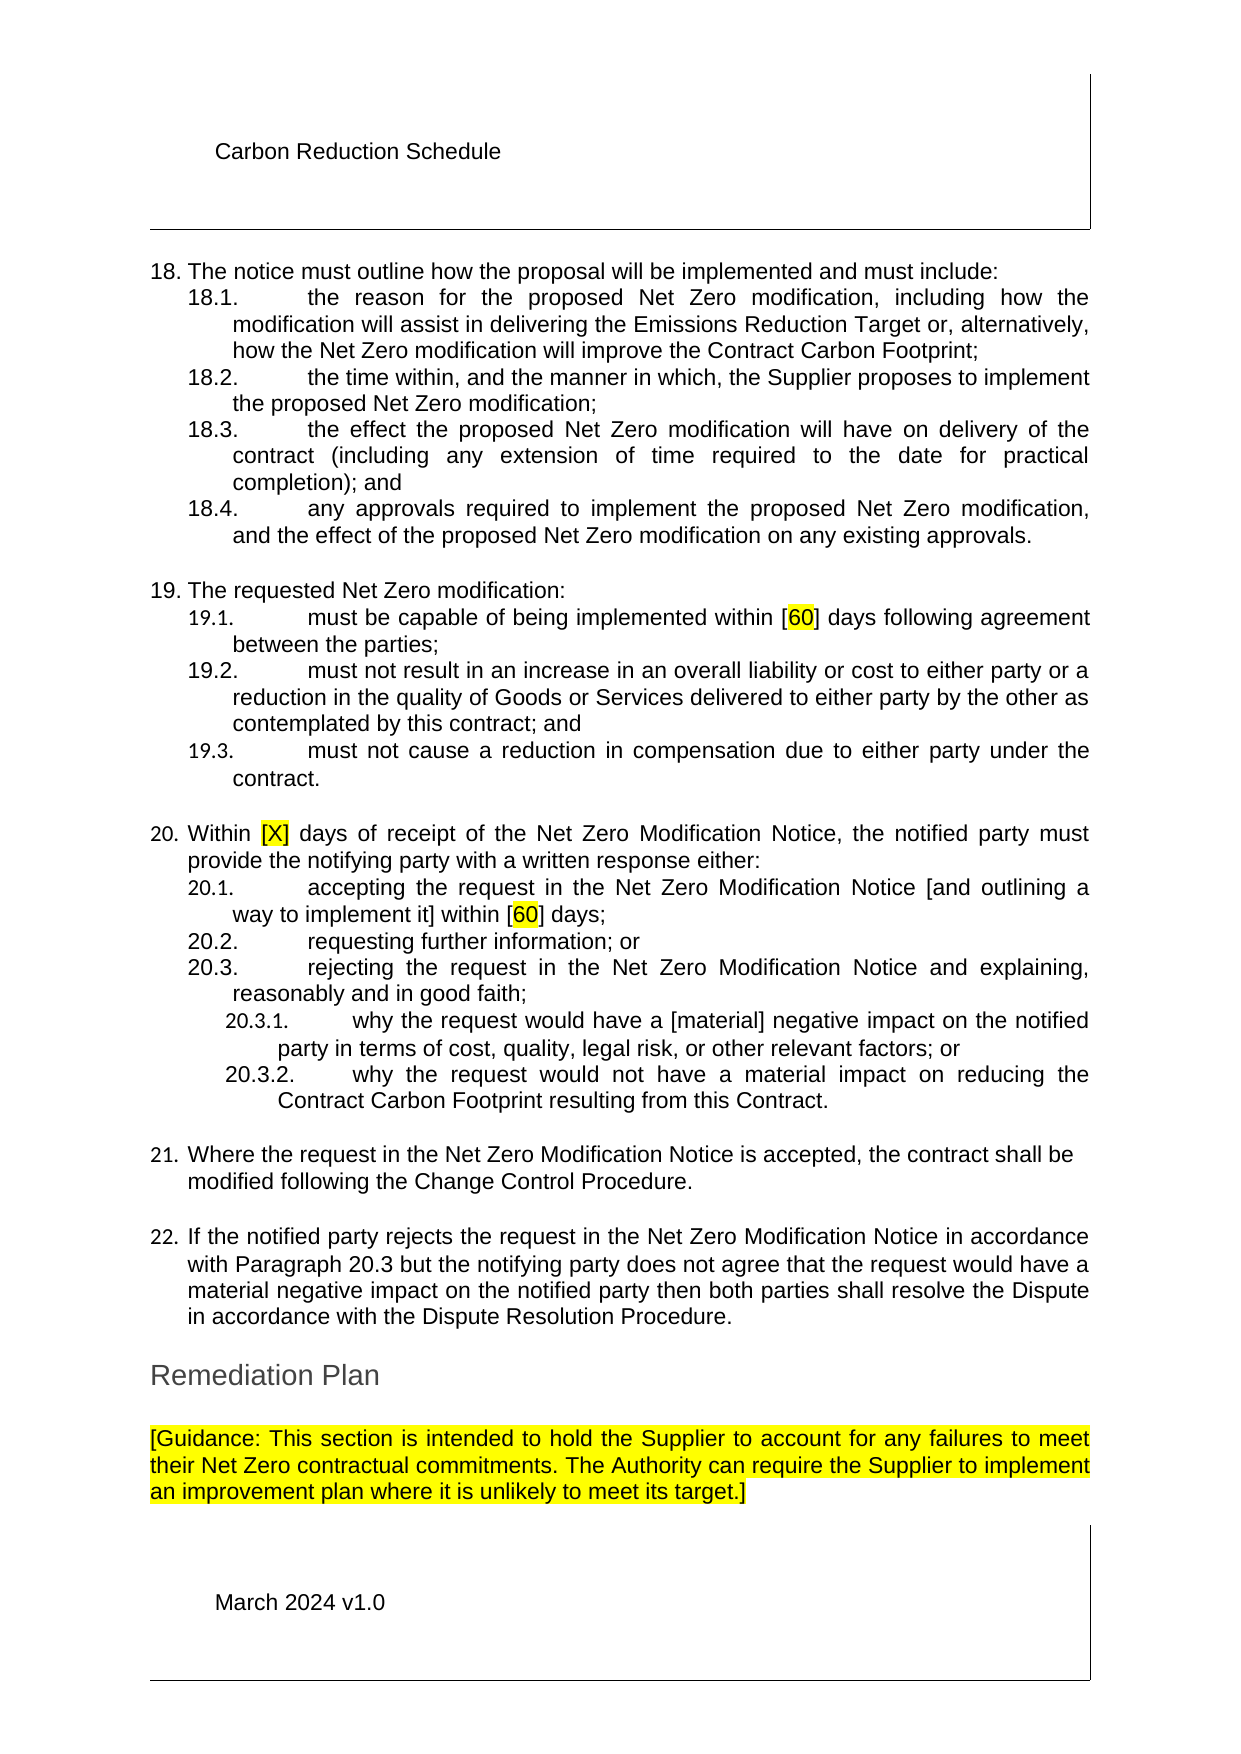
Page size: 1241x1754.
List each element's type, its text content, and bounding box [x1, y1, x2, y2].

list Within [X] days of receipt of the Net Zero Modification Notice, the notified party must provide the notifying party with a written response either: [150, 819, 1090, 873]
text Remediation Plan [150, 1358, 1090, 1392]
list why the request would not have a material impact on reducing the Contract Carbon Footprint resulting from this Contract. [225, 1061, 1090, 1114]
list Where the request in the Net Zero Modification Notice is accepted, the contract shall be modified following the Change Control Procedure. [150, 1140, 1090, 1222]
list rejecting the request in the Net Zero Modification Notice and explaining, reasonably and in good faith; [187, 954, 1090, 1007]
list The notice must outline how the proposal will be implemented and must include: [150, 258, 1090, 284]
list The requested Net Zero modification: [150, 577, 1090, 603]
list If the notified party rejects the request in the Net Zero Modification Notice in accordance with Paragraph 20.3 but the notifying party does not agree that the request would have a material negative impact on the notified party then both parties shall resolve the Dispute in accordance with the Dispute Resolution Procedure. [150, 1222, 1090, 1329]
list requesting further information; or [187, 928, 1090, 954]
list why the request would have a [material] negative impact on the notified party in terms of cost, quality, legal risk, or other relevant factors; or [225, 1007, 1090, 1061]
list must not cause a reduction in compensation due to either party under the contract. [187, 736, 1090, 819]
list the reason for the proposed Net Zero modification, including how the modification will assist in delivering the Emissions Reduction Target or, alternatively, how the Net Zero modification will improve the Contract Carbon Footprint; [187, 284, 1090, 363]
text [Guidance: This section is intended to hold the Supplier to account for any failures to meet their Net Zero contractual commitments. The Authority can require the Supplier to implement an improvement plan where it is unlikely to meet its target.] [150, 1425, 1090, 1504]
list accepting the request in the Net Zero Modification Notice [and outlining a way to implement it] within [60] days; [187, 873, 1090, 928]
list must not result in an increase in an overall liability or cost to either party or a reduction in the quality of Goods or Services delivered to either party by the other as contemplated by this contract; and [187, 657, 1090, 736]
list the time within, and the manner in which, the Supplier proposes to implement the proposed Net Zero modification; [187, 363, 1090, 416]
list any approvals required to implement the proposed Net Zero modification, and the effect of the proposed Net Zero modification on any existing approvals. [187, 495, 1090, 548]
list the effect the proposed Net Zero modification will have on delivery of the contract (including any extension of time required to the date for practical completion); and [187, 416, 1090, 495]
list must be capable of being implemented within [60] days following agreement between the parties; [187, 603, 1090, 657]
